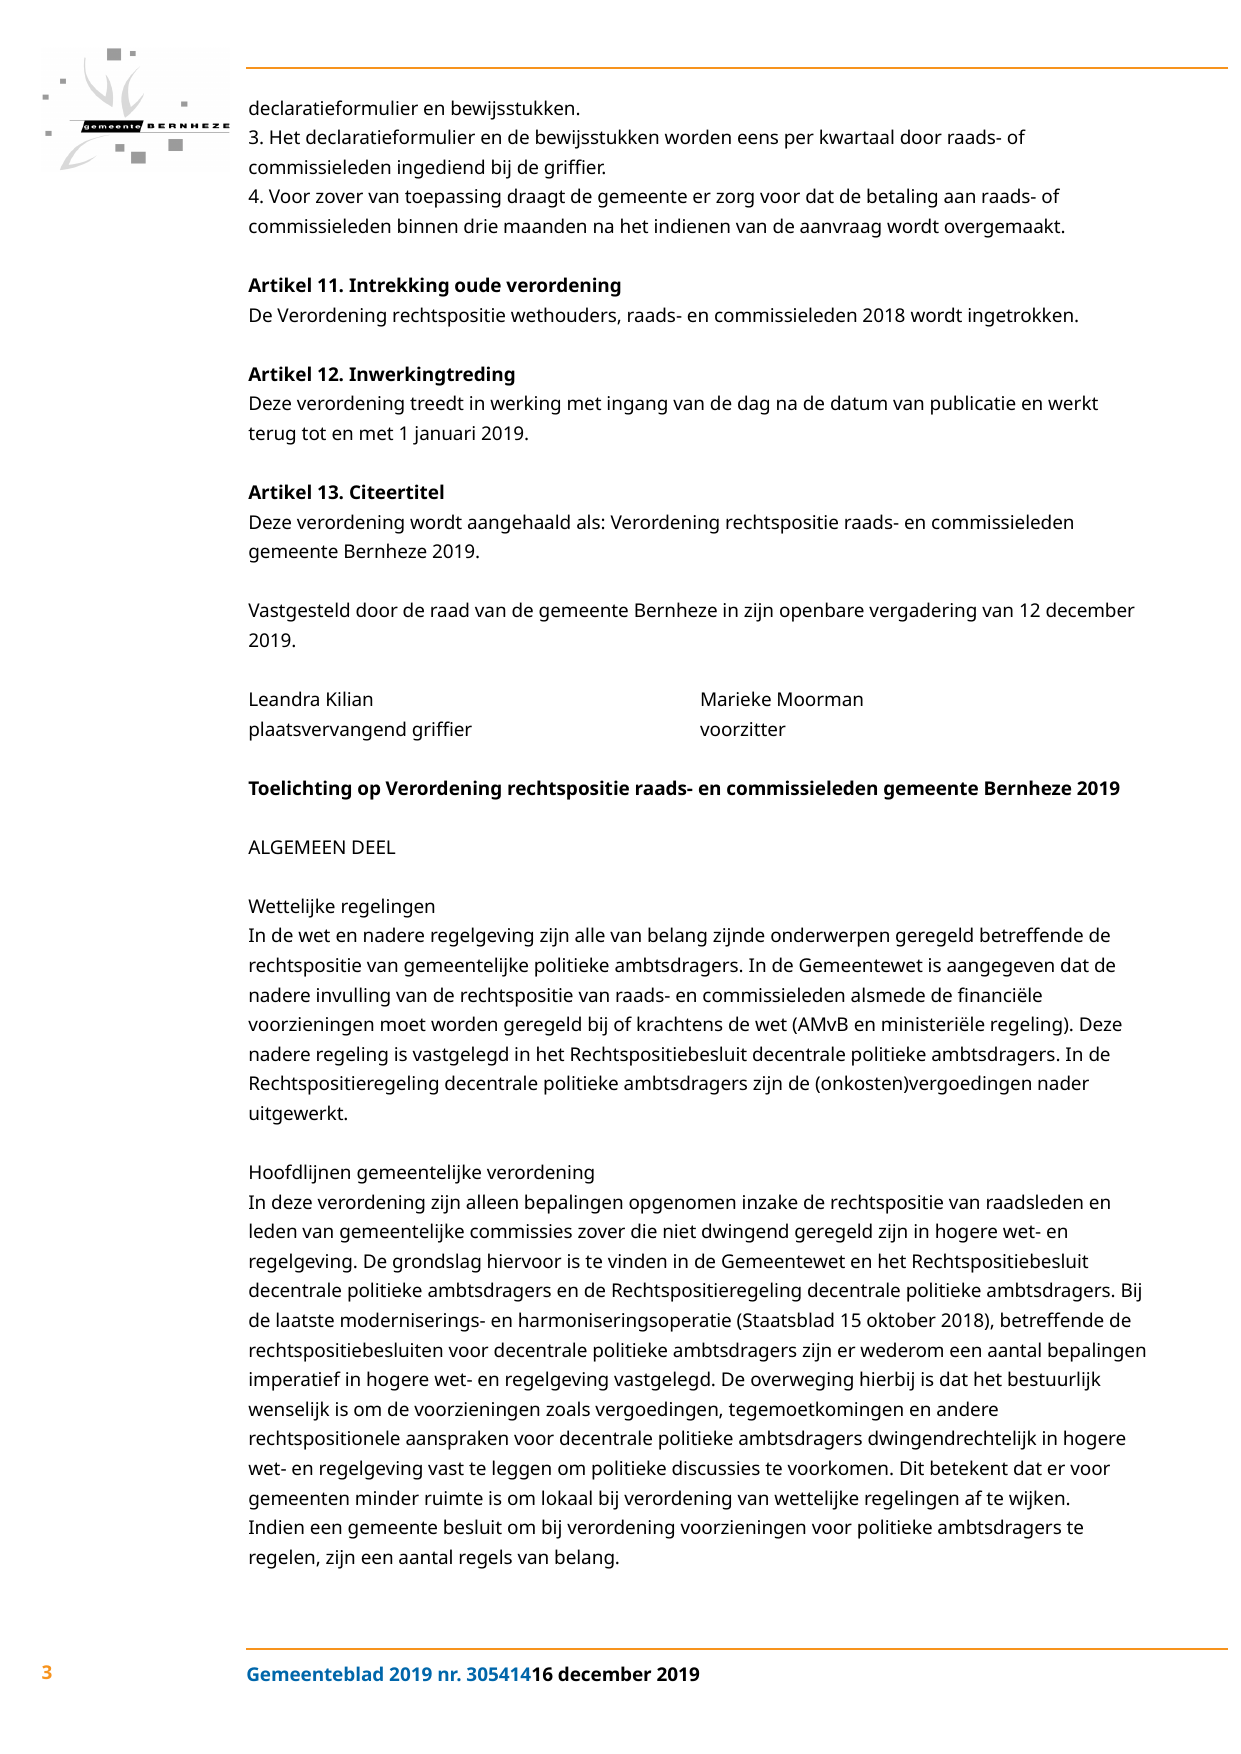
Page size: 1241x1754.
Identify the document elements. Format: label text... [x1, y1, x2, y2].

text Artikel 13. Citeertitel [248, 479, 1152, 505]
table_header Marieke Moorman voorzitter [700, 687, 1152, 742]
text Toelichting op Verordening rechtspositie raads- en commissieleden gemeente Bernheze 2019 [248, 775, 1152, 800]
text Indien een gemeente besluit om bij verordening voorzieningen voor politieke ambtsdragers te regelen, zijn een aantal regels van belang. [248, 1514, 1152, 1569]
text ALGEMEEN DEEL [248, 834, 1152, 859]
table_header Leandra Kilian plaatsvervangend griffier [248, 687, 700, 742]
text 3. Het declaratieformulier en de bewijsstukken worden eens per kwartaal door raads- of commissieleden ingediend bij de griffier. [248, 124, 1152, 180]
picture [41, 47, 231, 172]
text Deze verordening treedt in werking met ingang van de dag na de datum van publicatie en werkt terug tot en met 1 januari 2019. [248, 391, 1152, 446]
text Vastgesteld door de raad van de gemeente Bernheze in zijn openbare vergadering van 12 december 2019. [248, 598, 1152, 653]
text Deze verordening wordt aangehaald als: Verordening rechtspositie raads- en commissieleden gemeente Bernheze 2019. [248, 509, 1152, 564]
text Wettelijke regelingen [248, 893, 1152, 919]
text 4. Voor zover van toepassing draagt de gemeente er zorg voor dat de betaling aan raads- of commissieleden binnen drie maanden na het indienen van de aanvraag wordt overgemaakt. [248, 183, 1152, 239]
text Artikel 12. Inwerkingtreding [248, 361, 1152, 387]
text Artikel 11. Intrekking oude verordening [248, 272, 1152, 298]
text In deze verordening zijn alleen bepalingen opgenomen inzake de rechtspositie van raadsleden en leden van gemeentelijke commissies zover die niet dwingend geregeld zijn in hogere wet- en regelgeving. De grondslag hiervoor is te vinden in de Gemeentewet en het Rechtspositiebesluit decentrale politieke ambtsdragers en de Rechtspositieregeling decentrale politieke ambtsdragers. Bij de laatste moderniserings- en harmoniseringsoperatie (Staatsblad 15 oktober 2018), betreffende de rechtspositiebesluiten voor decentrale politieke ambtsdragers zijn er wederom een aantal bepalingen imperatief in hogere wet- en regelgeving vastgelegd. De overweging hierbij is dat het bestuurlijk wenselijk is om de voorzieningen zoals vergoedingen, tegemoetkomingen en andere rechtspositionele aanspraken voor decentrale politieke ambtsdragers dwingendrechtelijk in hogere wet- en regelgeving vast te leggen om politieke discussies te voorkomen. Dit betekent dat er voor gemeenten minder ruimte is om lokaal bij verordening van wettelijke regelingen af te wijken. [248, 1189, 1152, 1510]
text De Verordening rechtspositie wethouders, raads- en commissieleden 2018 wordt ingetrokken. [248, 302, 1152, 328]
text In de wet en nadere regelgeving zijn alle van belang zijnde onderwerpen geregeld betreffende de rechtspositie van gemeentelijke politieke ambtsdragers. In de Gemeentewet is aangegeven dat de nadere invulling van de rechtspositie van raads- en commissieleden alsmede de financiële voorzieningen moet worden geregeld bij of krachtens de wet (AMvB en ministeriële regeling). Deze nadere regeling is vastgelegd in het Rechtspositiebesluit decentrale politieke ambtsdragers. In de Rechtspositieregeling decentrale politieke ambtsdragers zijn de (onkosten)vergoedingen nader uitgewerkt. [248, 923, 1152, 1126]
text declaratieformulier en bewijsstukken. [248, 95, 1152, 121]
text Hoofdlijnen gemeentelijke verordening [248, 1159, 1152, 1185]
